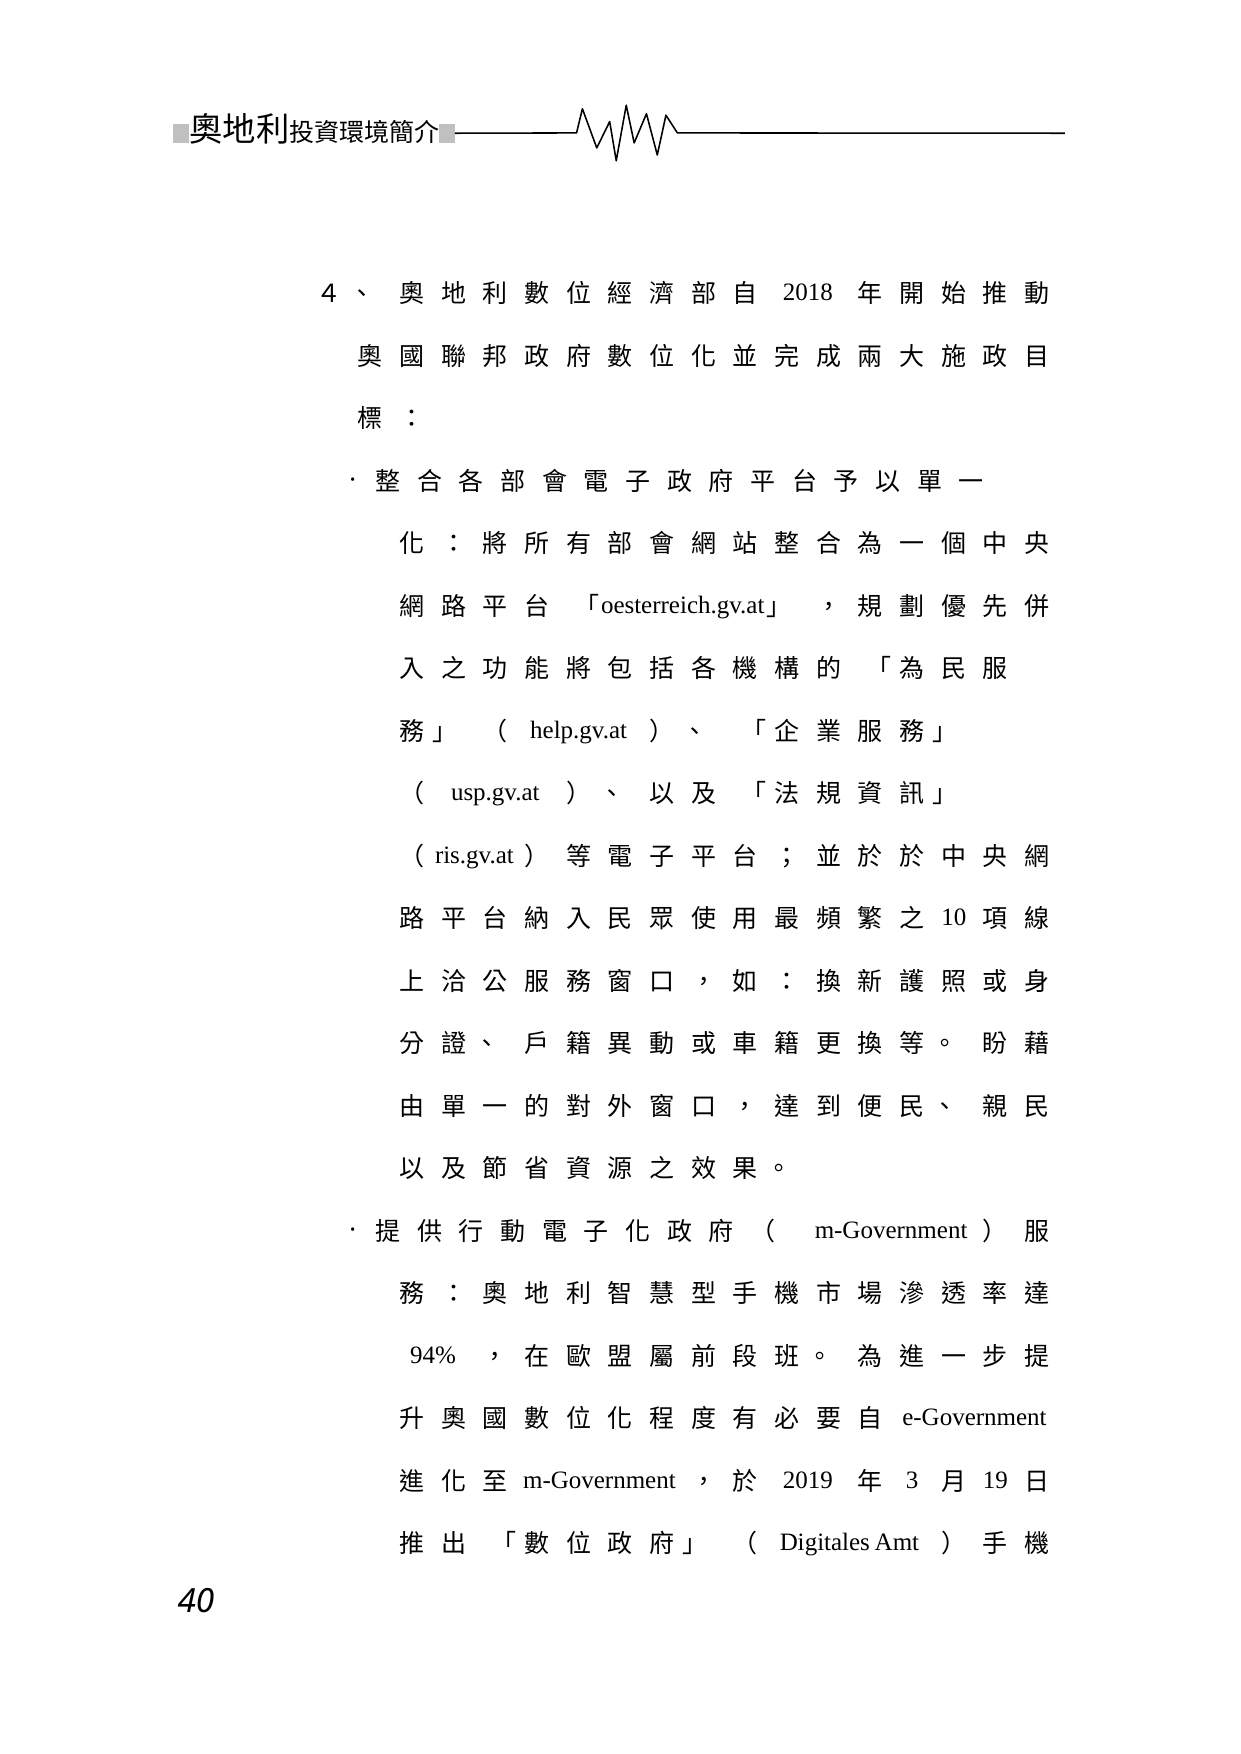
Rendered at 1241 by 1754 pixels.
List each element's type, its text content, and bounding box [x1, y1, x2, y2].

text ․ 整合各部會電子政府平台予以單一化：將所有部會網站整合為一個中央網路平台「oesterreich.gv.at」，規劃優先併入之功能將包括各機構的「為民服務」（help.gv.at）、「企業服務」（usp.gv.at）、以及「法規資訊」（ris.gv.at）等電子平台；並於於中央網路平台納入民眾使用最頻繁之10項線上洽公服務窗口，如：換新護照或身分證、戶籍異動或車籍更換等。盼藉由單一的對外窗口，達到便民、親民以及節省資源之效果。 [330, 438, 1058, 1188]
text ․ 提供行動電子化政府（m-Government）服務：奧地利智慧型手機市場滲透率達94%，在歐盟屬前段班。為進一步提升奧國數位化程度有必要自e-Government進化至m-Government，於2019年3月19日推出「數位政府」（Digitales Amt）手機 [330, 1188, 1058, 1563]
text ４、奧地利數位經濟部自2018年開始推動奧國聯邦政府數位化並完成兩大施政目標： [281, 250, 1058, 438]
